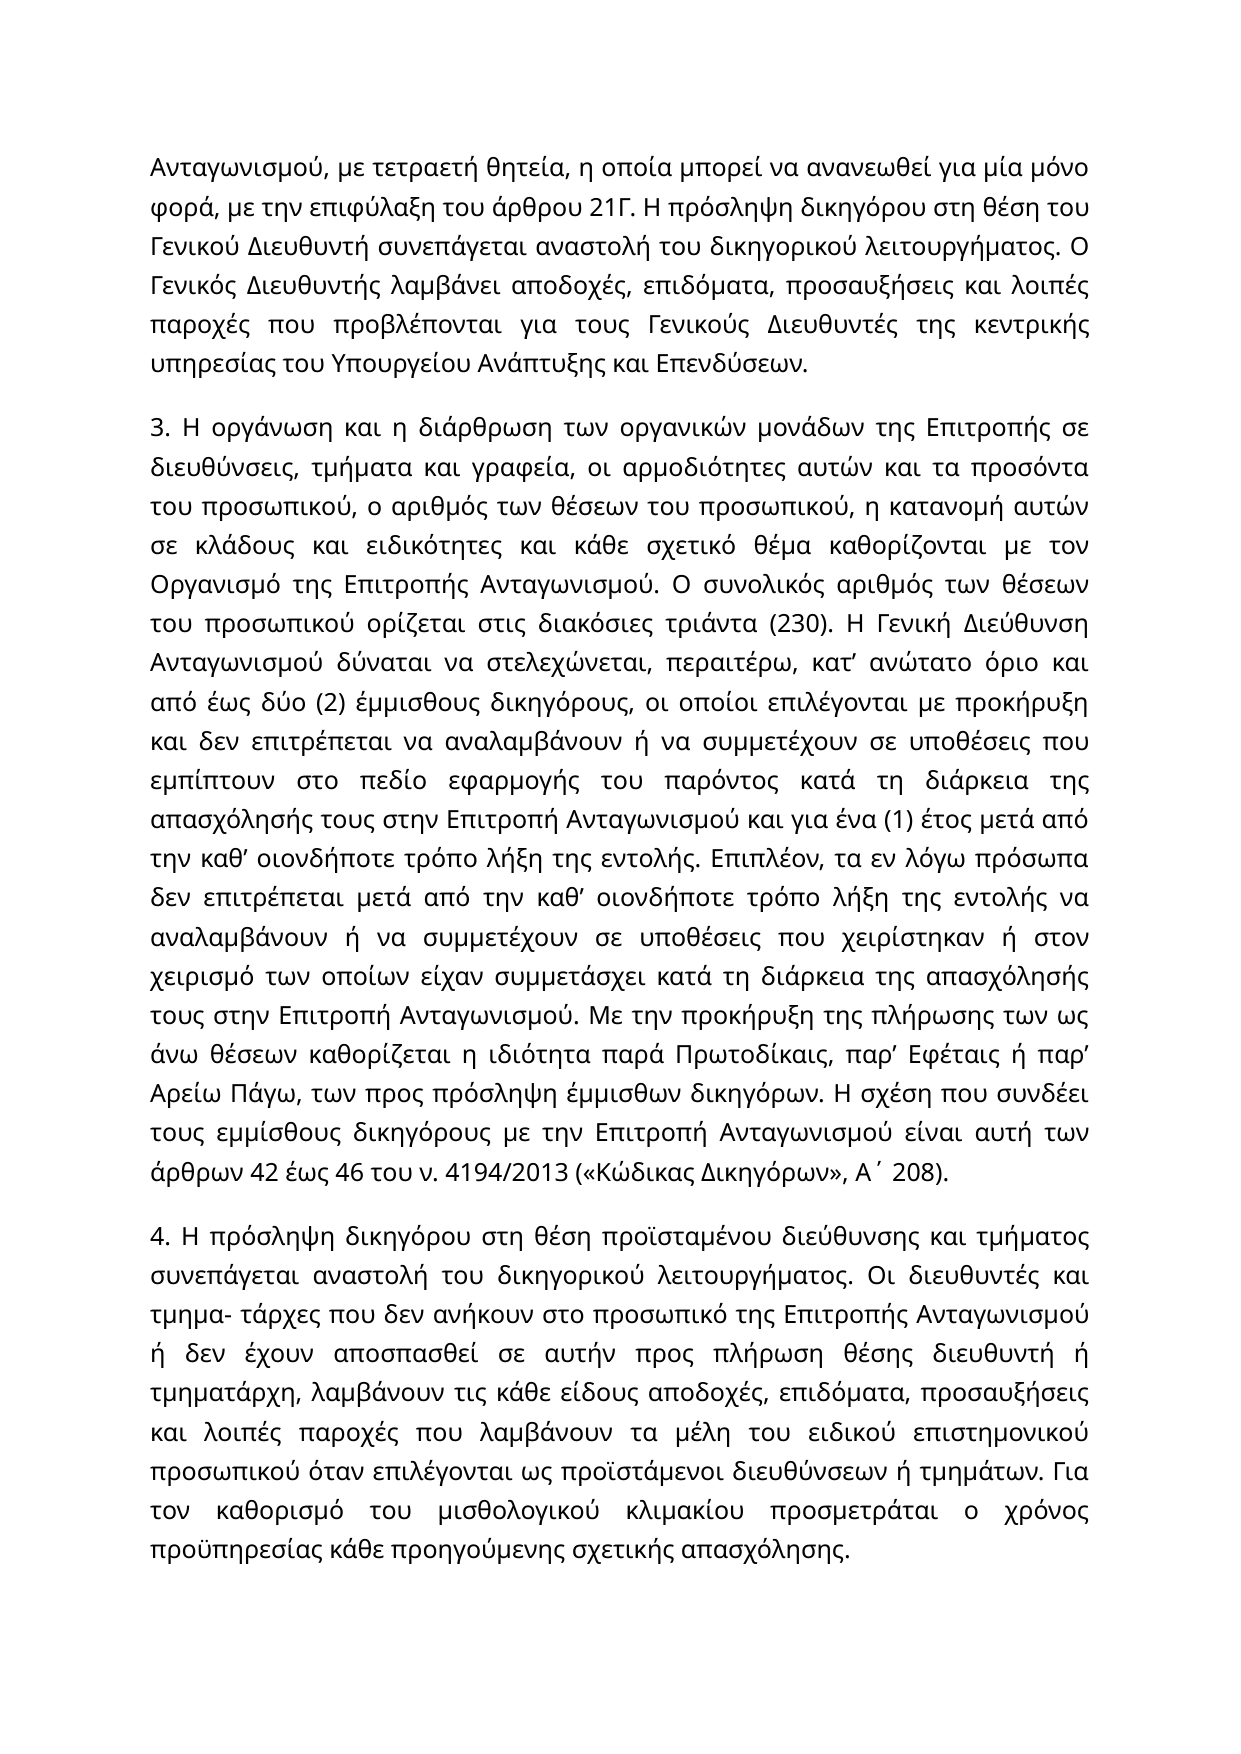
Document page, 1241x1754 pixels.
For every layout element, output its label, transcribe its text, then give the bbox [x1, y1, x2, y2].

text 3. Η οργάνωση και η διάρθρωση των οργανικών μονάδων της Επιτροπής σε διευθύνσεις, τμήματα και γραφεία, οι αρμοδιότητες αυτών και τα προσόντα του προσωπικού, ο αριθμός των θέσεων του προσωπικού, η κατανομή αυτών σε κλάδους και ειδικότητες και κάθε σχετικό θέμα καθορίζονται με τον Οργανισμό της Επιτροπής Ανταγωνισμού. Ο συνολικός αριθμός των θέσεων του προσωπικού ορίζεται στις διακόσιες τριάντα (230). Η Γενική Διεύθυνση Ανταγωνισμού δύναται να στελεχώνεται, περαιτέρω, κατ’ ανώτατο όριο και από έως δύο (2) έμμισθους δικηγόρους, οι οποίοι επιλέγονται με προκήρυξη και δεν επιτρέπεται να αναλαμβάνουν ή να συμμετέχουν σε υποθέσεις που εμπίπτουν στο πεδίο εφαρμογής του παρόντος κατά τη διάρκεια της απασχόλησής τους στην Επιτροπή Ανταγωνισμού και για ένα (1) έτος μετά από την καθ’ οιονδήποτε τρόπο λήξη της εντολής. Επιπλέον, τα εν λόγω πρόσωπα δεν επιτρέπεται μετά από την καθ’ οιονδήποτε τρόπο λήξη της εντολής να αναλαμβάνουν ή να συμμετέχουν σε υποθέσεις που χειρίστηκαν ή στον χειρισμό των οποίων είχαν συμμετάσχει κατά τη διάρκεια της απασχόλησής τους στην Επιτροπή Ανταγωνισμού. Με την προκήρυξη της πλήρωσης των ως άνω θέσεων καθορίζεται η ιδιότητα παρά Πρωτοδίκαις, παρ’ Εφέταις ή παρ’ Αρείω Πάγω, των προς πρόσληψη έμμισθων δικηγόρων. Η σχέση που συνδέει τους εμμίσθους δικηγόρους με την Επιτροπή Ανταγωνισμού είναι αυτή των άρθρων 42 έως 46 του ν. 4194/2013 («Κώδικας Δικηγόρων», Α΄ 208). [150, 410, 1090, 1188]
text Ανταγωνισμού, με τετραετή θητεία, η οποία μπορεί να ανανεωθεί για μία μόνο φορά, με την επιφύλαξη του άρθρου 21Γ. Η πρόσληψη δικηγόρου στη θέση του Γενικού Διευθυντή συνεπάγεται αναστολή του δικηγορικού λειτουργήματος. Ο Γενικός Διευθυντής λαμβάνει αποδοχές, επιδόματα, προσαυξήσεις και λοιπές παροχές που προβλέπονται για τους Γενικούς Διευθυντές της κεντρικής υπηρεσίας του Υπουργείου Ανάπτυξης και Επενδύσεων. [150, 150, 1090, 380]
text 4. Η πρόσληψη δικηγόρου στη θέση προϊσταμένου διεύθυνσης και τμήματος συνεπάγεται αναστολή του δικηγορικού λειτουργήματος. Οι διευθυντές και τμημα- τάρχες που δεν ανήκουν στο προσωπικό της Επιτροπής Ανταγωνισμού ή δεν έχουν αποσπασθεί σε αυτήν προς πλήρωση θέσης διευθυντή ή τμηματάρχη, λαμβάνουν τις κάθε είδους αποδοχές, επιδόματα, προσαυξήσεις και λοιπές παροχές που λαμβάνουν τα μέλη του ειδικού επιστημονικού προσωπικού όταν επιλέγονται ως προϊστάμενοι διευθύνσεων ή τμημάτων. Για τον καθορισμό του μισθολογικού κλιμακίου προσμετράται ο χρόνος προϋπηρεσίας κάθε προηγούμενης σχετικής απασχόλησης. [150, 1218, 1090, 1566]
